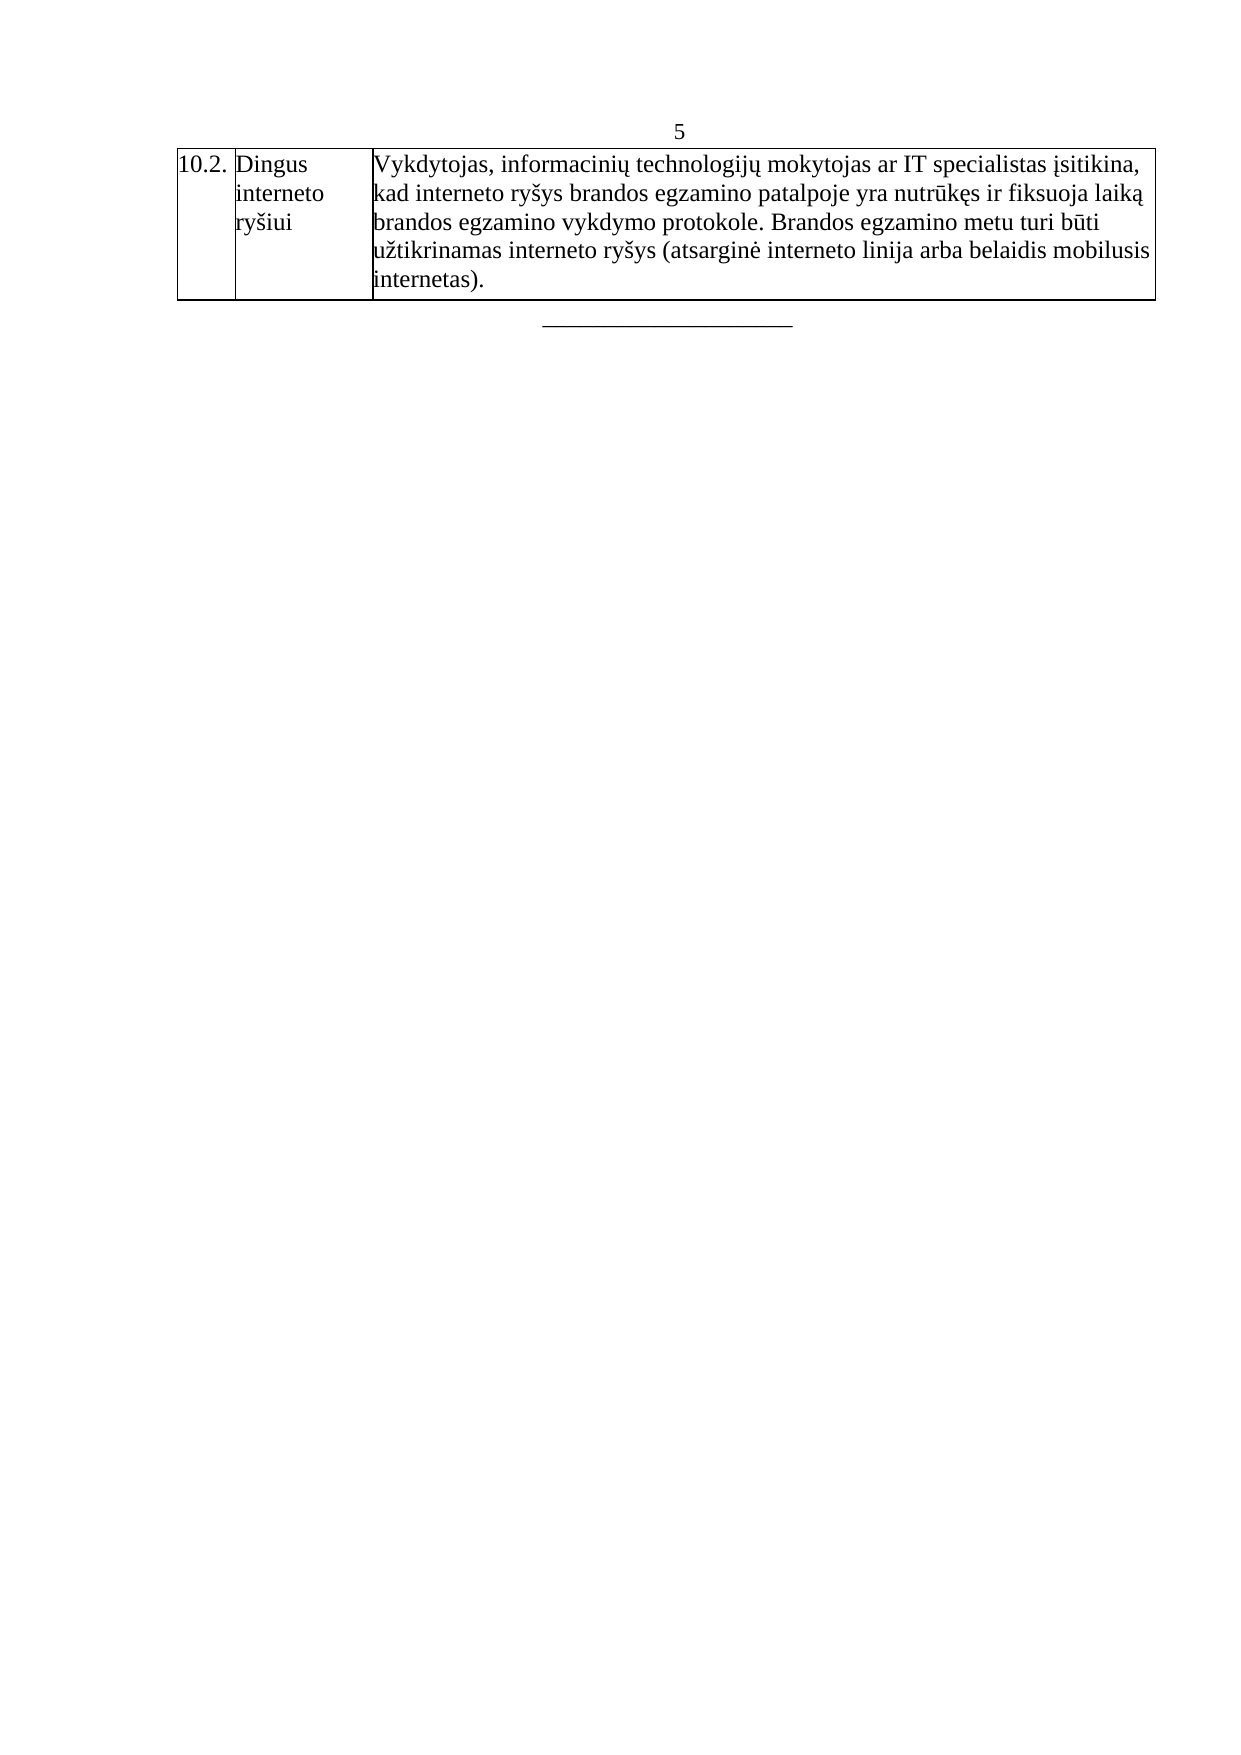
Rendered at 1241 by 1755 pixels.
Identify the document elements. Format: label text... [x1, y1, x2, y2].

table_cell Dingus interneto ryšiui [236, 149, 372, 299]
text ____________________ [177, 301, 805, 329]
table_cell 10.2. [178, 149, 235, 299]
table_cell Vykdytojas, informacinių technologijų mokytojas ar IT specialistas įsitikina, kad interneto ryšys brandos egzamino patalpoje yra nutrūkęs ir fiksuoja laiką brandos egzamino vykdymo protokole. Brandos egzamino metu turi būti užtikrinamas interneto ryšys (atsarginė interneto linija arba belaidis mobilusis internetas). [374, 149, 1155, 299]
